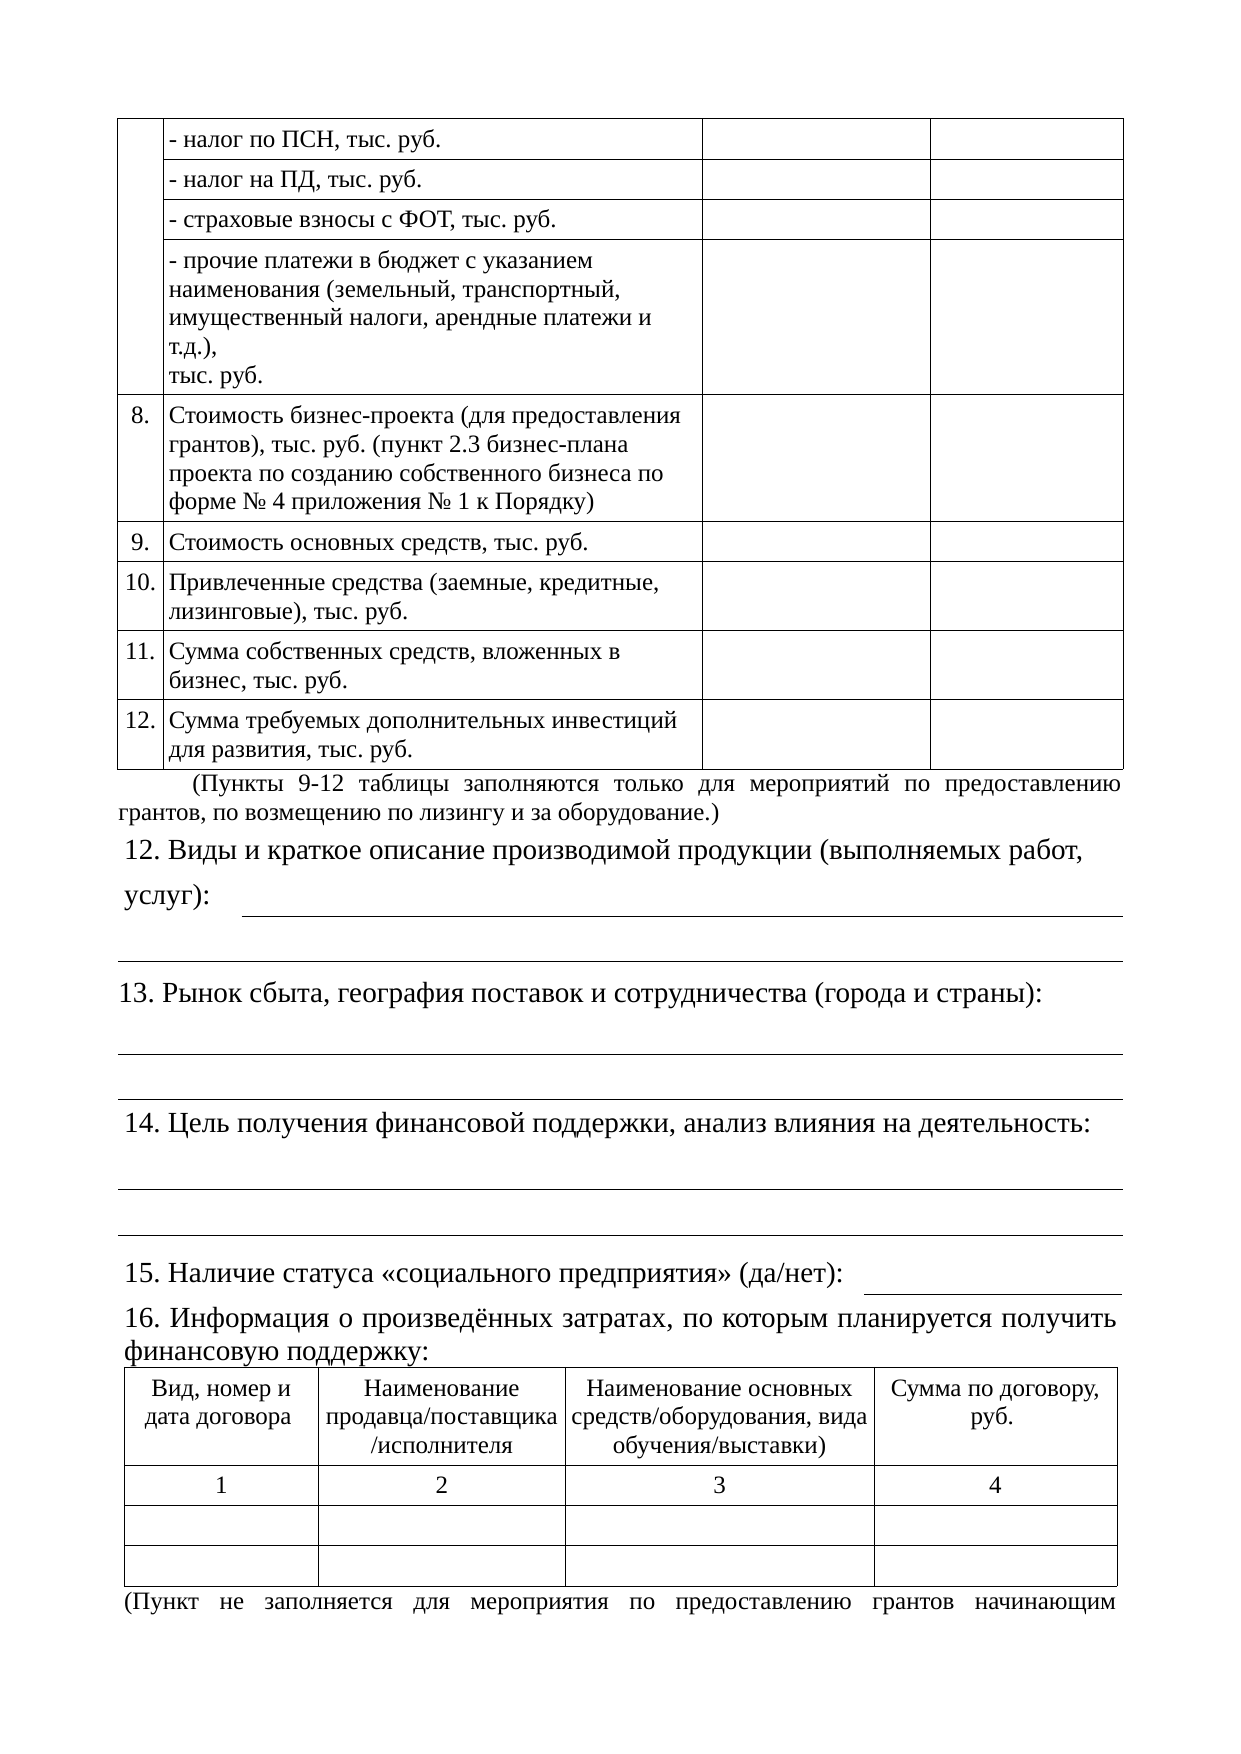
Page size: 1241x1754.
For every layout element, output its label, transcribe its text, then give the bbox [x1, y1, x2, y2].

table_cell Сумма собственных средств, вложенных в бизнес, тыс. руб. [164, 631, 702, 699]
table_cell [875, 1506, 1117, 1545]
table_cell 1 [125, 1466, 318, 1505]
table_cell [931, 700, 1123, 768]
table_cell [703, 240, 930, 394]
table_cell Стоимость основных средств, тыс. руб. [164, 522, 702, 561]
table_header Наименование основных средств/оборудования, вида обучения/выставки) [566, 1368, 874, 1465]
table_cell [703, 562, 930, 630]
table_cell [566, 1546, 874, 1586]
table_cell [118, 119, 163, 394]
table_header Сумма по договору, руб. [875, 1368, 1117, 1465]
table_cell 9. [118, 522, 163, 561]
table_cell Привлеченные средства (заемные, кредитные, лизинговые), тыс. руб. [164, 562, 702, 630]
table_cell [875, 1546, 1117, 1586]
table_cell [118, 1009, 1123, 1054]
table_cell - страховые взносы с ФОТ, тыс. руб. [164, 200, 702, 239]
table_cell - прочие платежи в бюджет с указанием наименования (земельный, транспортный, имущественный налоги, арендные платежи и т.д.), тыс. руб. [164, 240, 702, 394]
table_cell 8. [118, 395, 163, 521]
table_cell 3 [566, 1466, 874, 1505]
table_cell - налог на ПД, тыс. руб. [164, 160, 702, 199]
table_cell [703, 631, 930, 699]
table_cell 10. [118, 562, 163, 630]
table_cell [703, 522, 930, 561]
table_cell Стоимость бизнес-проекта (для предоставления грантов), тыс. руб. (пункт 2.3 бизнес-плана проекта по созданию собственного бизнеса по форме № 4 приложения № 1 к Порядку) [164, 395, 702, 521]
table_cell [931, 240, 1123, 394]
table_header [864, 1249, 1122, 1294]
table_cell 16. Информация о произведённых затратах, по которым планируется получить финансовую поддержку: (Пункт не заполняется для мероприятия по предоставлению грантов начинающим [118, 1294, 1122, 1620]
table_header Наименование продавца/поставщика/исполнителя [319, 1368, 565, 1465]
table_cell 12. [118, 700, 163, 768]
table_cell [931, 562, 1123, 630]
table_cell [703, 700, 930, 768]
table_header 15. Наличие статуса «социального предприятия» (да/нет): [118, 1249, 864, 1294]
table_cell услуг): [118, 871, 242, 916]
table_header 12. Виды и краткое описание производимой продукции (выполняемых работ, [118, 826, 1123, 871]
table_cell [118, 1055, 1123, 1099]
table_cell [242, 871, 1123, 916]
text (Пункты 9-12 таблицы заполняются только для мероприятий по предоставлению грантов, по возмещению по лизингу и за оборудование.) [118, 770, 1122, 826]
table_cell 2 [319, 1466, 565, 1505]
table_cell [125, 1546, 318, 1586]
table_cell [319, 1506, 565, 1545]
table_cell [931, 522, 1123, 561]
table_cell [703, 160, 930, 199]
table_cell [931, 395, 1123, 521]
table_cell [931, 119, 1123, 158]
table_header 14. Цель получения финансовой поддержки, анализ влияния на деятельность: [118, 1100, 1123, 1144]
table_header Вид, номер и дата договора [125, 1368, 318, 1465]
table_cell [931, 200, 1123, 239]
table_cell [118, 1144, 1123, 1189]
table_cell 11. [118, 631, 163, 699]
table_cell [125, 1506, 318, 1545]
table_cell [319, 1546, 565, 1586]
table_cell [703, 395, 930, 521]
table_cell [703, 119, 930, 158]
table_cell [118, 916, 1123, 961]
table_cell [703, 200, 930, 239]
table_cell [566, 1506, 874, 1545]
table_cell 4 [875, 1466, 1117, 1505]
table_cell [931, 631, 1123, 699]
table_cell [118, 1190, 1123, 1234]
table_cell 13. Рынок сбыта, география поставок и сотрудничества (города и страны): [118, 962, 1123, 1009]
table_cell - налог по ПСН, тыс. руб. [164, 119, 702, 158]
table_cell Сумма требуемых дополнительных инвестиций для развития, тыс. руб. [164, 700, 702, 768]
table_cell [931, 160, 1123, 199]
